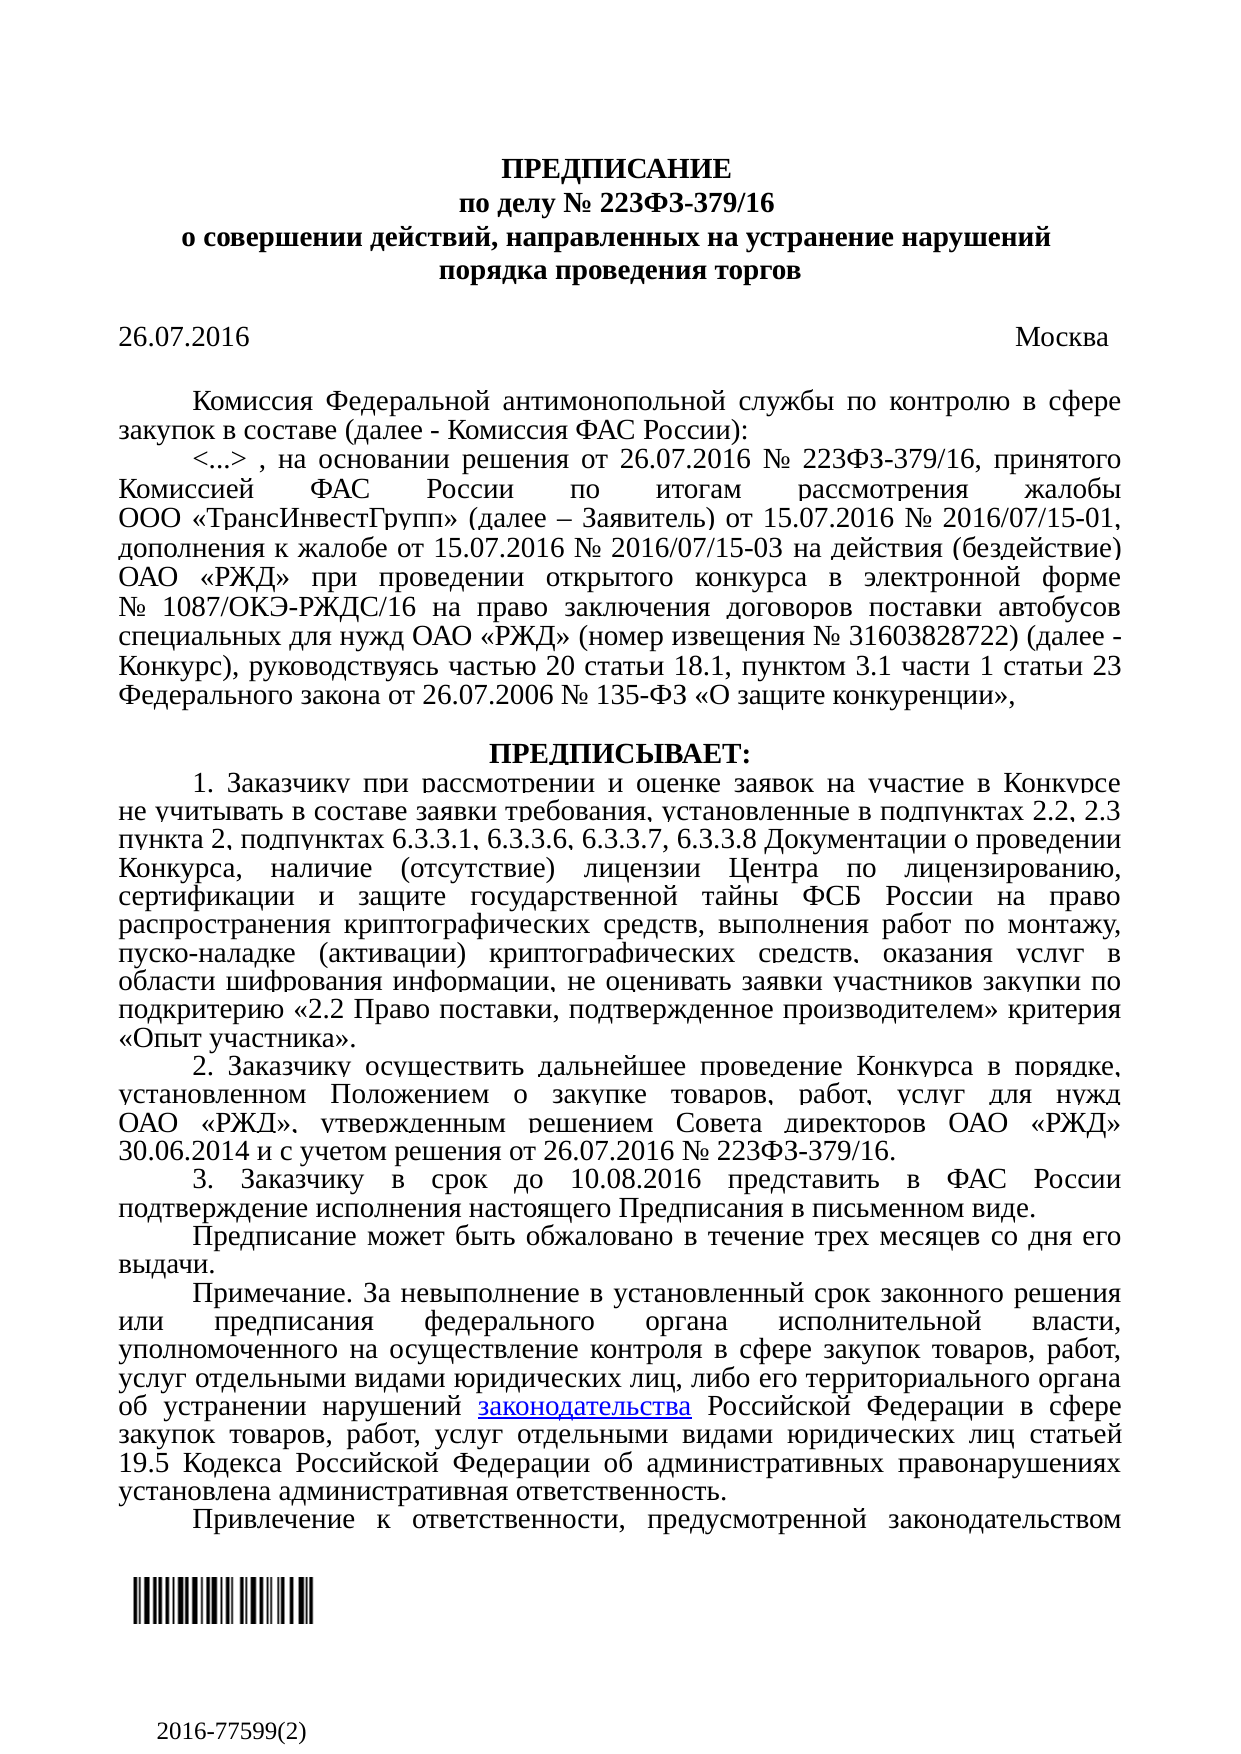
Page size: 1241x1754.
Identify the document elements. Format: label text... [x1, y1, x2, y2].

text порядка проведения торгов [118, 252, 1122, 286]
text Примечание. За невыполнение в установленный срок законного решения или предписания федерального органа исполнительной власти, уполномоченного на осуществление контроля в сфере закупок товаров, работ, услуг отдельными видами юридических лиц, либо его территориального органа об устранении нарушений законодательства Российской Федерации в сфере закупок товаров, работ, услуг отдельными видами юридических лиц статьей 19.5 Кодекса Российской Федерации об административных правонарушениях установлена административная ответственность. [118, 1280, 1122, 1506]
text 2. Заказчику осуществить дальнейшее проведение Конкурса в порядке, установленном Положением о закупке товаров, работ, услуг для нужд ОАО «РЖД», утвержденным решением Совета директоров ОАО «РЖД» 30.06.2014 и с учетом решения от 26.07.2016 № 223ФЗ-379/16. [118, 1053, 1122, 1166]
text Предписание может быть обжаловано в течение трех месяцев со дня его выдачи. [118, 1223, 1122, 1280]
text Привлечение к ответственности, предусмотренной законодательством [118, 1506, 1122, 1535]
picture [118, 1577, 331, 1624]
text ПРЕДПИСАНИЕ [118, 152, 1122, 185]
text Комиссия Федеральной антимонопольной службы по контролю в сфере закупок в составе (далее - Комиссия ФАС России): [118, 386, 1122, 445]
text 3. Заказчику в срок до 10.08.2016 представить в ФАС России подтверждение исполнения настоящего Предписания в письменном виде. [118, 1166, 1122, 1223]
text по делу № 223ФЗ-379/16 [118, 185, 1122, 219]
text <...> , на основании решения от 26.07.2016 № 223ФЗ-379/16, принятого Комиссией ФАС России по итогам рассмотрения жалобы ООО «ТрансИнвестГрупп» (далее – Заявитель) от 15.07.2016 № 2016/07/15-01, дополнения к жалобе от 15.07.2016 № 2016/07/15-03 на действия (бездействие) ОАО «РЖД» при проведении открытого конкурса в электронной форме № 1087/ОКЭ-РЖДС/16 на право заключения договоров поставки автобусов специальных для нужд ОАО «РЖД» (номер извещения № 31603828722) (далее - Конкурс), руководствуясь частью 20 статьи 18.1, пунктом 3.1 части 1 статьи 23 Федерального закона от 26.07.2006 № 135-ФЗ «О защите конкуренции», [118, 445, 1122, 711]
text 26.07.2016 Москва [118, 319, 1122, 353]
text 1. Заказчику при рассмотрении и оценке заявок на участие в Конкурсе не учитывать в составе заявки требования, установленные в подпунктах 2.2, 2.3 пункта 2, подпунктах 6.3.3.1, 6.3.3.6, 6.3.3.7, 6.3.3.8 Документации о проведении Конкурса, наличие (отсутствие) лицензии Центра по лицензированию, сертификации и защите государственной тайны ФСБ России на право распространения криптографических средств, выполнения работ по монтажу, пуско-наладке (активации) криптографических средств, оказания услуг в области шифрования информации, не оценивать заявки участников закупки по подкритерию «2.2 Право поставки, подтвержденное производителем» критерия «Опыт участника». [118, 770, 1122, 1053]
text о совершении действий, направленных на устранение нарушений [118, 219, 1122, 252]
text ПРЕДПИСЫВАЕТ: [118, 740, 1122, 770]
